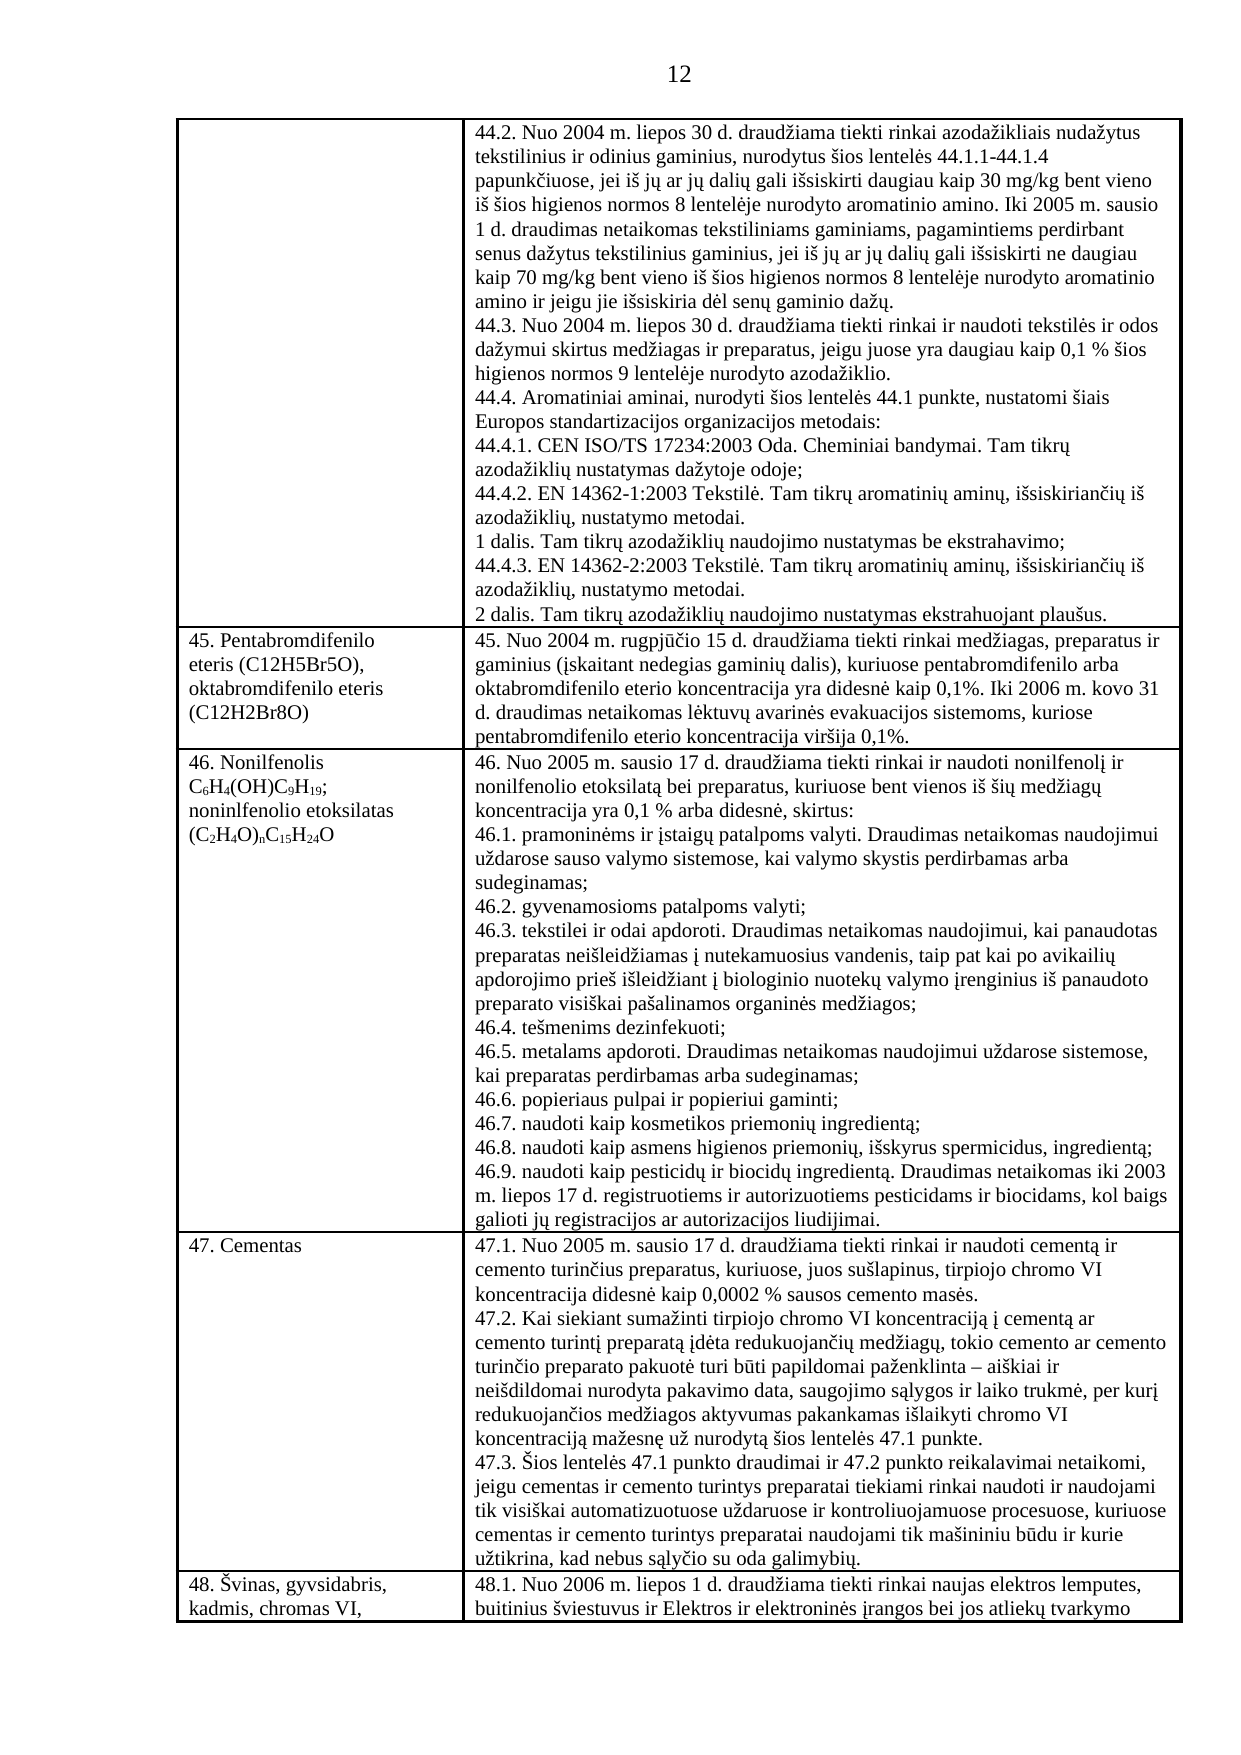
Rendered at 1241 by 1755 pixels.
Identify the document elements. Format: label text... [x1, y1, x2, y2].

table_cell 46. Nuo 2005 m. sausio 17 d. draudžiama tiekti rinkai ir naudoti nonilfenolį ir nonilfenolio etoksilatą bei preparatus, kuriuose bent vienos iš šių medžiagų koncentracija yra 0,1 % arba didesnė, skirtus: 46.1. pramoninėms ir įstaigų patalpoms valyti. Draudimas netaikomas naudojimui uždarose sauso valymo sistemose, kai valymo skystis perdirbamas arba sudeginamas; 46.2. gyvenamosioms patalpoms valyti; 46.3. tekstilei ir odai apdoroti. Draudimas netaikomas naudojimui, kai panaudotas preparatas neišleidžiamas į nutekamuosius vandenis, taip pat kai po avikailių apdorojimo prieš išleidžiant į biologinio nuotekų valymo įrenginius iš panaudoto preparato visiškai pašalinamos organinės medžiagos; 46.4. tešmenims dezinfekuoti; 46.5. metalams apdoroti. Draudimas netaikomas naudojimui uždarose sistemose, kai preparatas perdirbamas arba sudeginamas; 46.6. popieriaus pulpai ir popieriui gaminti; 46.7. naudoti kaip kosmetikos priemonių ingredientą; 46.8. naudoti kaip asmens higienos priemonių, išskyrus spermicidus, ingredientą; 46.9. naudoti kaip pesticidų ir biocidų ingredientą. Draudimas netaikomas iki 2003 m. liepos 17 d. registruotiems ir autorizuotiems pesticidams ir biocidams, kol baigs galioti jų registracijos ar autorizacijos liudijimai. [465, 750, 1179, 1231]
table_cell 47.1. Nuo 2005 m. sausio 17 d. draudžiama tiekti rinkai ir naudoti cementą ir cemento turinčius preparatus, kuriuose, juos sušlapinus, tirpiojo chromo VI koncentracija didesnė kaip 0,0002 % sausos cemento masės. 47.2. Kai siekiant sumažinti tirpiojo chromo VI koncentraciją į cementą ar cemento turintį preparatą įdėta redukuojančių medžiagų, tokio cemento ar cemento turinčio preparato pakuotė turi būti papildomai paženklinta – aiškiai ir neišdildomai nurodyta pakavimo data, saugojimo sąlygos ir laiko trukmė, per kurį redukuojančios medžiagos aktyvumas pakankamas išlaikyti chromo VI koncentraciją mažesnę už nurodytą šios lentelės 47.1 punkte. 47.3. Šios lentelės 47.1 punkto draudimai ir 47.2 punkto reikalavimai netaikomi, jeigu cementas ir cemento turintys preparatai tiekiami rinkai naudoti ir naudojami tik visiškai automatizuotuose uždaruose ir kontroliuojamuose procesuose, kuriuose cementas ir cemento turintys preparatai naudojami tik mašininiu būdu ir kurie užtikrina, kad nebus sąlyčio su oda galimybių. [465, 1233, 1179, 1570]
table_cell 47. Cementas [179, 1233, 462, 1570]
table_cell 45. Pentabromdifenilo eteris (C12H5Br5O), oktabromdifenilo eteris (C12H2Br8O) [179, 628, 462, 748]
table_cell 44.2. Nuo 2004 m. liepos 30 d. draudžiama tiekti rinkai azodažikliais nudažytus tekstilinius ir odinius gaminius, nurodytus šios lentelės 44.1.1-44.1.4 papunkčiuose, jei iš jų ar jų dalių gali išsiskirti daugiau kaip 30 mg/kg bent vieno iš šios higienos normos 8 lentelėje nurodyto aromatinio amino. Iki 2005 m. sausio 1 d. draudimas netaikomas tekstiliniams gaminiams, pagamintiems perdirbant senus dažytus tekstilinius gaminius, jei iš jų ar jų dalių gali išsiskirti ne daugiau kaip 70 mg/kg bent vieno iš šios higienos normos 8 lentelėje nurodyto aromatinio amino ir jeigu jie išsiskiria dėl senų gaminio dažų. 44.3. Nuo 2004 m. liepos 30 d. draudžiama tiekti rinkai ir naudoti tekstilės ir odos dažymui skirtus medžiagas ir preparatus, jeigu juose yra daugiau kaip 0,1 % šios higienos normos 9 lentelėje nurodyto azodažiklio. 44.4. Aromatiniai aminai, nurodyti šios lentelės 44.1 punkte, nustatomi šiais Europos standartizacijos organizacijos metodais: 44.4.1. CEN ISO/TS 17234:2003 Oda. Cheminiai bandymai. Tam tikrų azodažiklių nustatymas dažytoje odoje; 44.4.2. EN 14362-1:2003 Tekstilė. Tam tikrų aromatinių aminų, išsiskiriančių iš azodažiklių, nustatymo metodai. 1 dalis. Tam tikrų azodažiklių naudojimo nustatymas be ekstrahavimo; 44.4.3. EN 14362-2:2003 Tekstilė. Tam tikrų aromatinių aminų, išsiskiriančių iš azodažiklių, nustatymo metodai. 2 dalis. Tam tikrų azodažiklių naudojimo nustatymas ekstrahuojant plaušus. [465, 120, 1179, 626]
table_cell 45. Nuo 2004 m. rugpjūčio 15 d. draudžiama tiekti rinkai medžiagas, preparatus ir gaminius (įskaitant nedegias gaminių dalis), kuriuose pentabromdifenilo arba oktabromdifenilo eterio koncentracija yra didesnė kaip 0,1%. Iki 2006 m. kovo 31 d. draudimas netaikomas lėktuvų avarinės evakuacijos sistemoms, kuriose pentabromdifenilo eterio koncentracija viršija 0,1%. [465, 628, 1179, 748]
table_cell 46. Nonilfenolis C6H4(OH)C9H19; noninlfenolio etoksilatas (C2H4O)nC15H24O [179, 750, 462, 1231]
table_cell [179, 120, 462, 626]
